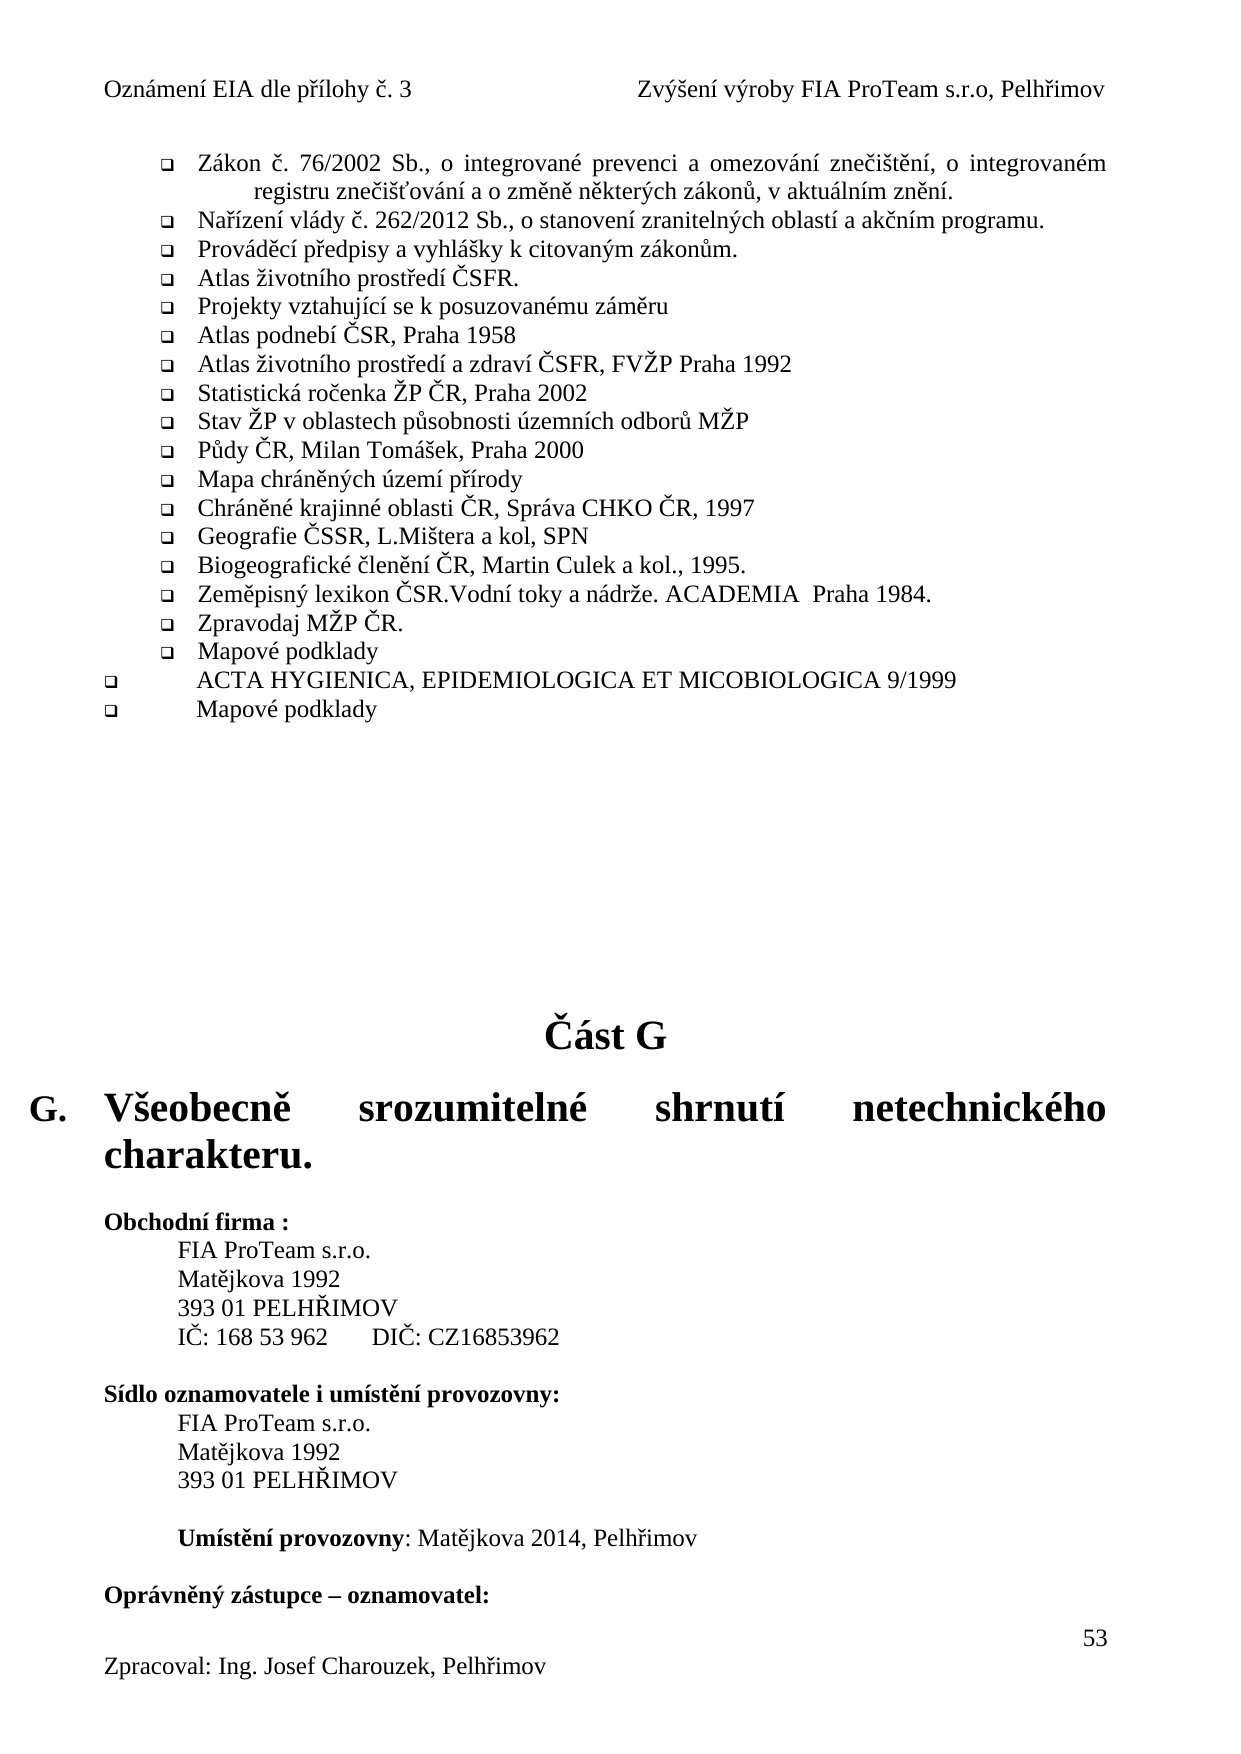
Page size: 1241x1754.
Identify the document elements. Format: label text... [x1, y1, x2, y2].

text Umístění provozovny: Matějkova 2014, Pelhřimov [103, 1523, 1107, 1552]
list Stav ŽP v oblastech působnosti územních odborů MŽP [160, 406, 1107, 435]
list ACTA HYGIENICA, EPIDEMIOLOGICA ET MICOBIOLOGICA 9/1999 [103, 665, 1107, 694]
list Statistická ročenka ŽP ČR, Praha 2002 [160, 378, 1107, 406]
text Matějkova 1992 [103, 1437, 1107, 1465]
list Chráněné krajinné oblasti ČR, Správa CHKO ČR, 1997 [160, 493, 1107, 521]
list Mapové podklady [160, 636, 1107, 665]
list Nařízení vlády č. 262/2012 Sb., o stanovení zranitelných oblastí a akčním programu. [160, 205, 1107, 234]
text Oprávněný zástupce – oznamovatel: [103, 1580, 1107, 1609]
list Zákon č. 76/2002 Sb., o integrované prevenci a omezování znečištění, o integrovaném registru znečišťování a o změně některých zákonů, v aktuálním znění. [160, 148, 1107, 205]
list Geografie ČSSR, L.Mištera a kol, SPN [160, 521, 1107, 550]
list Atlas životního prostředí a zdraví ČSFR, FVŽP Praha 1992 [160, 349, 1107, 378]
text IČ: 168 53 962 DIČ: CZ16853962 [103, 1322, 1107, 1350]
list Mapové podklady [103, 694, 1107, 723]
text Obchodní firma : [103, 1207, 1107, 1235]
text Sídlo oznamovatele i umístění provozovny: [103, 1379, 1107, 1408]
list Prováděcí předpisy a vyhlášky k citovaným zákonům. [160, 234, 1107, 263]
list Půdy ČR, Milan Tomášek, Praha 2000 [160, 435, 1107, 464]
list Projekty vztahující se k posuzovanému záměru [160, 291, 1107, 320]
list Mapa chráněných území přírody [160, 464, 1107, 493]
text 393 01 PELHŘIMOV [103, 1293, 1107, 1322]
list Biogeografické členění ČR, Martin Culek a kol., 1995. [160, 550, 1107, 579]
text FIA ProTeam s.r.o. [103, 1408, 1107, 1437]
text Část G [103, 1010, 1107, 1058]
list Všeobecně srozumitelné shrnutí netechnického charakteru. [28, 1082, 1107, 1178]
text Matějkova 1992 [103, 1264, 1107, 1293]
list Atlas podnebí ČSR, Praha 1958 [160, 320, 1107, 349]
list Zeměpisný lexikon ČSR.Vodní toky a nádrže. ACADEMIA Praha 1984. [160, 579, 1107, 608]
list Zpravodaj MŽP ČR. [160, 608, 1107, 636]
list Atlas životního prostředí ČSFR. [160, 263, 1107, 291]
text 393 01 PELHŘIMOV [103, 1465, 1107, 1494]
text FIA ProTeam s.r.o. [103, 1235, 1107, 1264]
